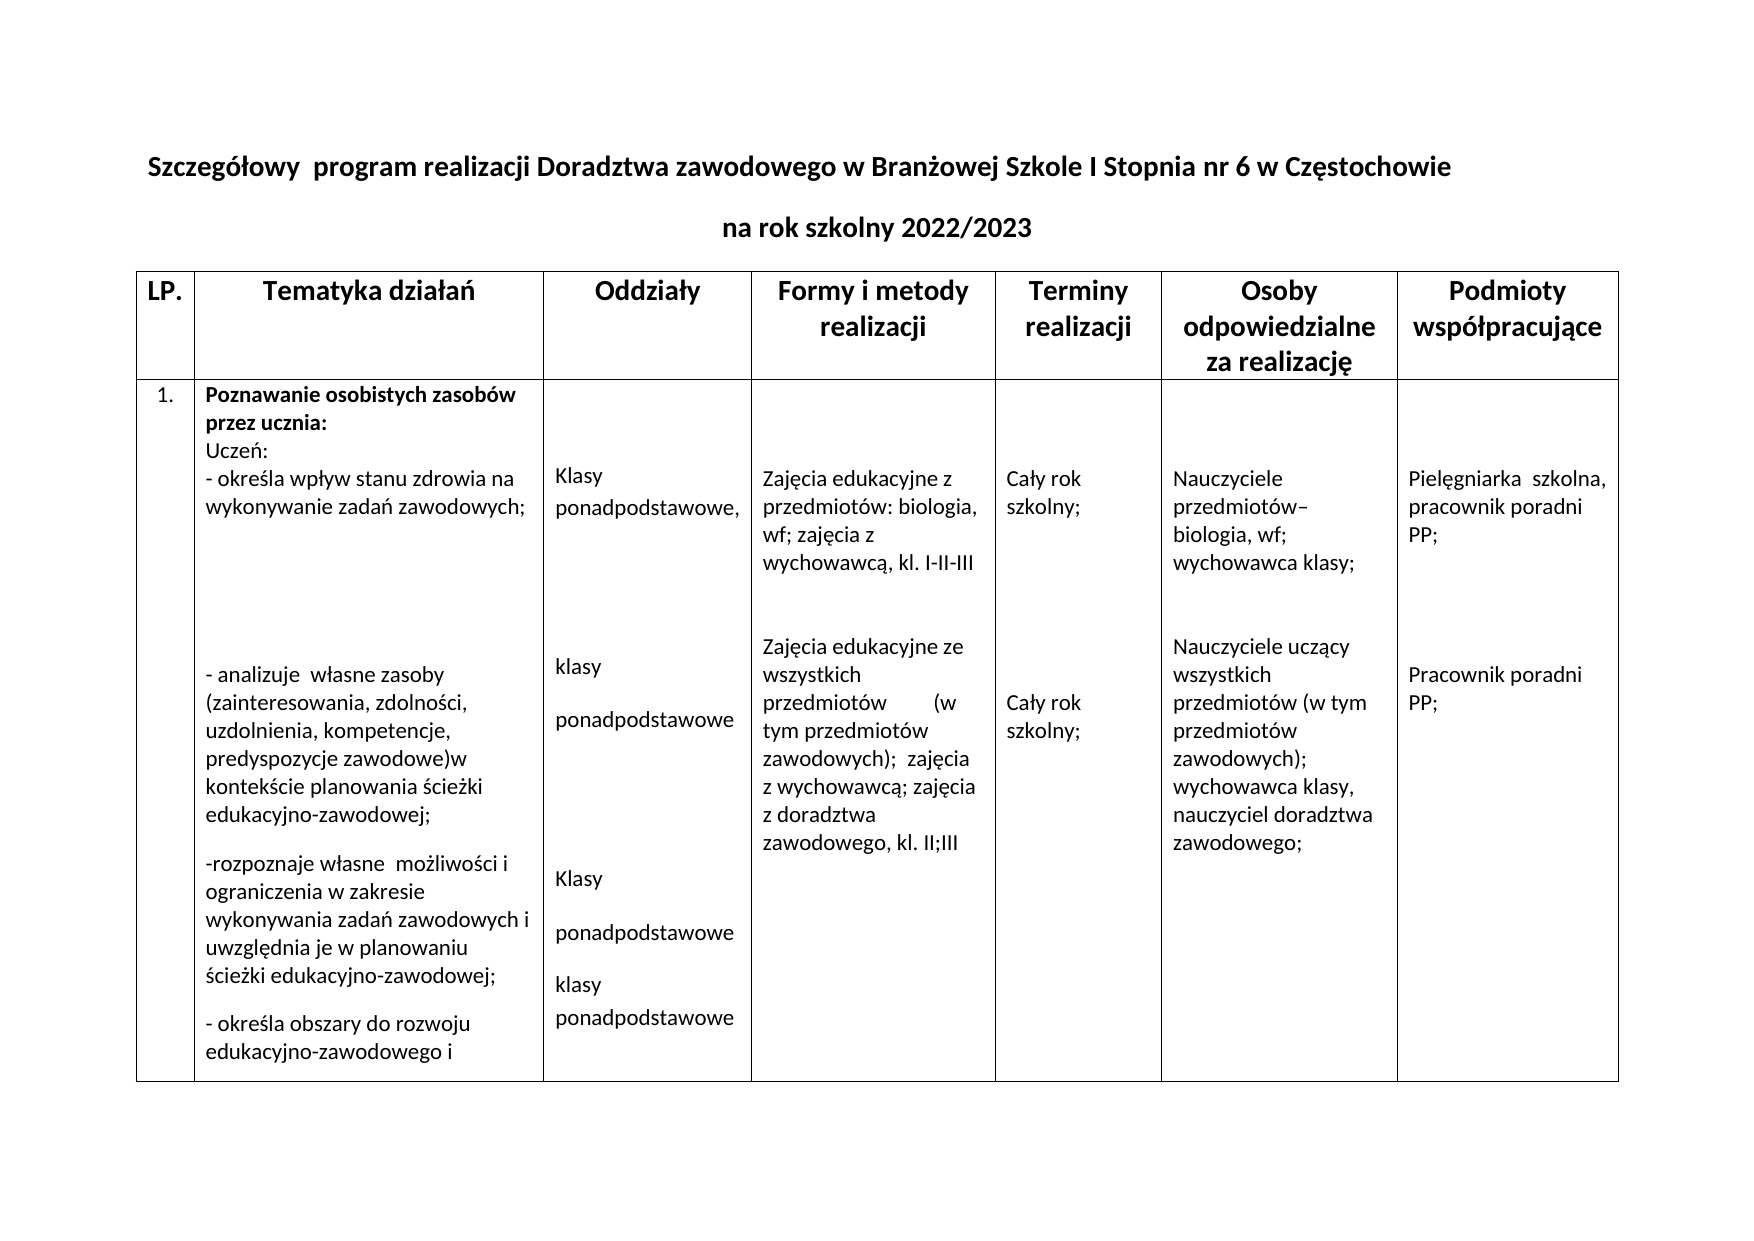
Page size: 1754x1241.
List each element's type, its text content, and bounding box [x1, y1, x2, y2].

table_cell Zajęcia edukacyjne z przedmiotów: biologia, wf; zajęcia z wychowawcą, kl. I-II-III Zajęcia edukacyjne ze wszystkich przedmiotów (w tym przedmiotów zawodowych); zajęcia z wychowawcą; zajęcia z doradztwa zawodowego, kl. II;III [752, 380, 995, 1081]
table_cell Nauczyciele przedmiotów–biologia, wf; wychowawca klasy; Nauczyciele uczący wszystkich przedmiotów (w tym przedmiotów zawodowych); wychowawca klasy, nauczyciel doradztwa zawodowego; [1162, 380, 1397, 1081]
table_cell Poznawanie osobistych zasobów przez ucznia: Uczeń: - określa wpływ stanu zdrowia na wykonywanie zadań zawodowych; - analizuje własne zasoby (zainteresowania, zdolności, uzdolnienia, kompetencje, predyspozycje zawodowe)w kontekście planowania ścieżki edukacyjno-zawodowej; -rozpoznaje własne możliwości i ograniczenia w zakresie wykonywania zadań zawodowych i uwzględnia je w planowaniu ścieżki edukacyjno-zawodowej; - określa obszary do rozwoju edukacyjno-zawodowego i [195, 380, 543, 1081]
table_header Oddziały [544, 272, 751, 379]
table_header Formy i metody realizacji [752, 272, 995, 379]
table_cell Cały rok szkolny; Cały rok szkolny; [996, 380, 1161, 1081]
table_header Terminy realizacji [996, 272, 1161, 379]
table_header Osoby odpowiedzialne za realizację [1162, 272, 1397, 379]
table_cell Klasy ponadpodstawowe, klasy ponadpodstawowe Klasy ponadpodstawowe klasy ponadpodstawowe [544, 380, 751, 1081]
table_header LP. [137, 272, 194, 379]
table_cell Pielęgniarka szkolna, pracownik poradni PP; Pracownik poradni PP; [1398, 380, 1618, 1081]
table_cell 1. [137, 380, 194, 1081]
text na rok szkolny 2022/2023 [148, 209, 1606, 245]
table_header Podmioty współpracujące [1398, 272, 1618, 379]
table_header Tematyka działań [195, 272, 543, 379]
text Szczegółowy program realizacji Doradztwa zawodowego w Branżowej Szkole I Stopnia nr 6 w Częstochowie [148, 148, 1606, 183]
